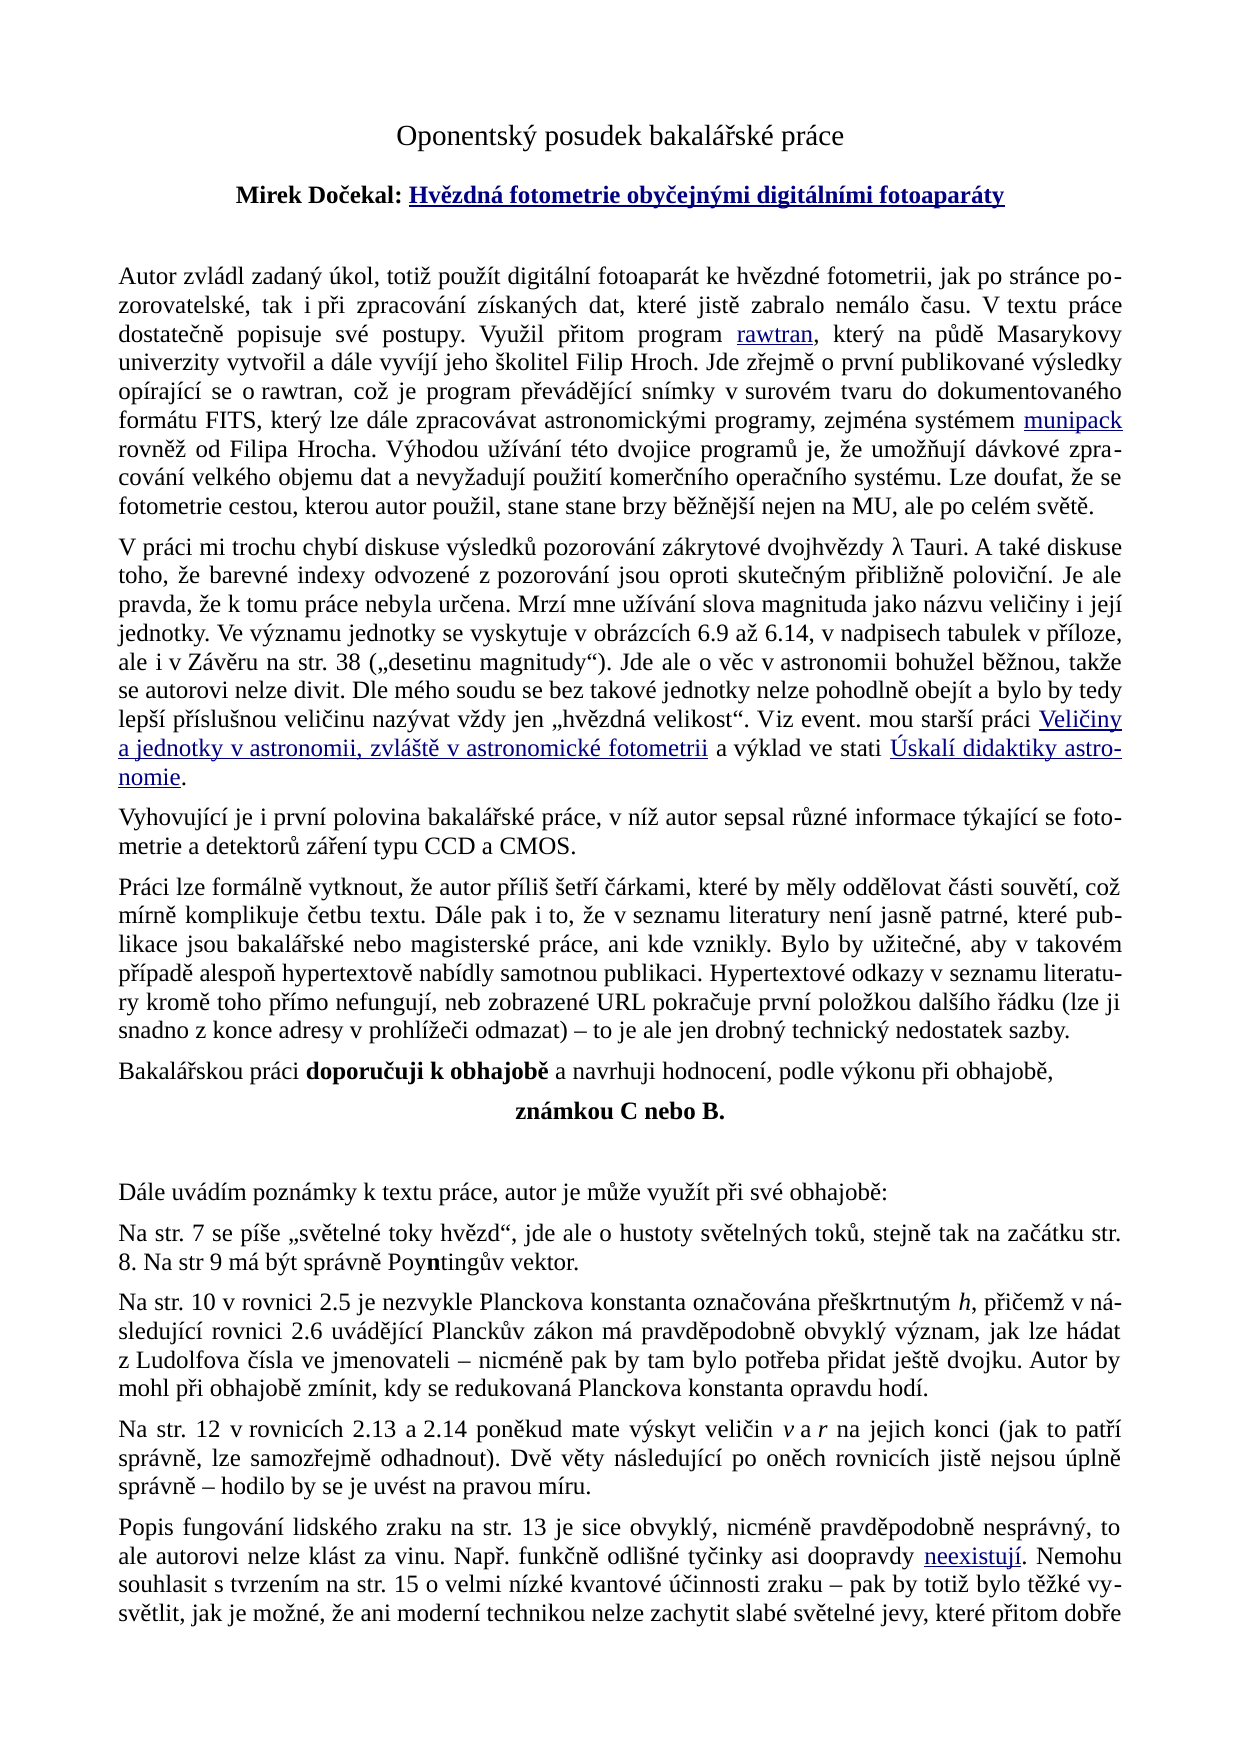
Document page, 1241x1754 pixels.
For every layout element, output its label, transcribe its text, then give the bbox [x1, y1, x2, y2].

text Na str. 10 v rovnici 2.5 je nezvykle Planckova konstanta označována přeškrtnutým h, přičemž v ná­sledující rovnici 2.6 uvádějící Planckův zákon má pravděpodobně obvyklý význam, jak lze hádat z Ludolfova čísla ve jmenovateli – nicméně pak by tam bylo potřeba přidat ještě dvojku. Autor by mohl při obhajobě zmínit, kdy se redukovaná Planckova konstanta opravdu hodí. [118, 1287, 1122, 1402]
text Oponentský posudek bakalářské práce [118, 118, 1122, 152]
text Na str. 12 v rovnicích 2.13 a 2.14 poněkud mate výskyt veličin v a r na jejich konci (jak to patří správně, lze samozřejmě odhadnout). Dvě věty následující po oněch rovnicích jistě nejsou úplně správně – hodilo by se je uvést na pravou míru. [118, 1414, 1122, 1500]
text Vyhovující je i první polovina bakalářské práce, v níž autor sepsal různé informace týkající se foto­metrie a detektorů záření typu CCD a CMOS. [118, 802, 1122, 860]
text Na str. 7 se píše „světelné toky hvězd“, jde ale o hustoty světelných toků, stejně tak na začátku str. 8. Na str 9 má být správně Poyntingův vektor. [118, 1218, 1122, 1275]
text známkou C nebo B. [118, 1096, 1122, 1125]
text Mirek Dočekal: Hvězdná fotometrie obyčejnými digitálními fotoaparáty [118, 180, 1122, 209]
text Dále uvádím poznámky k textu práce, autor je může využít při své obhajobě: [118, 1177, 1122, 1206]
text Autor zvládl zadaný úkol, totiž použít digitální fotoaparát ke hvězdné fotometrii, jak po stránce po­zorovatelské, tak i při zpracování získaných dat, které jistě zabralo nemálo času. V textu práce dostatečně popisuje své postupy. Využil přitom program rawtran, který na půdě Masarykovy univerzity vytvořil a dále vyvíjí jeho školitel Filip Hroch. Jde zřejmě o první publikované výsledky opírající se o rawtran, což je program převádějící snímky v surovém tvaru do dokumentovaného formátu FITS, který lze dále zpracovávat astronomickými programy, zejména systémem munipack rovněž od Filipa Hrocha. Výhodou užívání této dvojice programů je, že umožňují dávkové zpra­cování velkého objemu dat a nevyžadují použití komerčního operačního systému. Lze doufat, že se fotometrie cestou, kterou autor použil, stane stane brzy běžnější nejen na MU, ale po celém světě. [118, 261, 1122, 520]
text Bakalářskou práci doporučuji k ob­hajobě a navrhuji hodnocení, podle výkonu při obhajobě, [118, 1056, 1122, 1084]
text V práci mi trochu chybí diskuse výsledků pozorování zákrytové dvojhvězdy λ Tauri. A také dis­kuse toho, že barevné indexy odvozené z pozorování jsou oproti skutečným přibližně poloviční. Je ale pravda, že k tomu práce neby­la určena. Mrzí mne užívání slova magnituda jako názvu veličiny i její jednotky. Ve významu jednotky se vyskytuje v obrázcích 6.9 až 6.14, v nadpisech tabulek v příloze, ale i v Závěru na str. 38 („desetinu magnitudy“). Jde ale o věc v astronomii bohužel běžnou, takže se autorovi nelze divit. Dle mého soudu se bez takové jednotky nelze pohodlně obejít a bylo by tedy lepší příslušnou veličinu nazývat vždy jen „hvězdná velikost“. Viz event. mou starší práci Veličiny a jednotky v astronomii, zvláště v astronomické fotometrii a výklad ve stati Úskalí didaktiky astro­nomie. [118, 532, 1122, 791]
text Popis fungování lidského zraku na str. 13 je sice obvyklý, nicméně pravděpodobně nesprávný, to ale autorovi nelze klást za vinu. Např. funkčně odlišné tyčinky asi doopravdy neexistují. Nemohu souhlasit s tvrzením na str. 15 o velmi nízké kvantové účinnosti zraku – pak by totiž bylo těžké vy­světlit, jak je možné, že ani moderní technikou nelze zachytit slabé světelné jevy, které přitom dobře [118, 1512, 1122, 1627]
text Práci lze formálně vytknout, že autor příliš šetří čárkami, které by měly oddělovat části souvětí, což mírně komplikuje četbu textu. Dále pak i to, že v seznamu literatury není jasně patrné, které pub­likace jsou bakalářské nebo magisterské práce, ani kde vznikly. Bylo by užitečné, aby v takovém případě alespoň hypertextově nabídly samotnou publikaci. Hypertextové odkazy v seznamu literatu­ry kromě toho přímo nefungují, neb zobrazené URL pokračuje první položkou dalšího řádku (lze ji snadno z konce adresy v prohlížeči odmazat) – to je ale jen drobný technický nedo­statek sazby. [118, 872, 1122, 1044]
